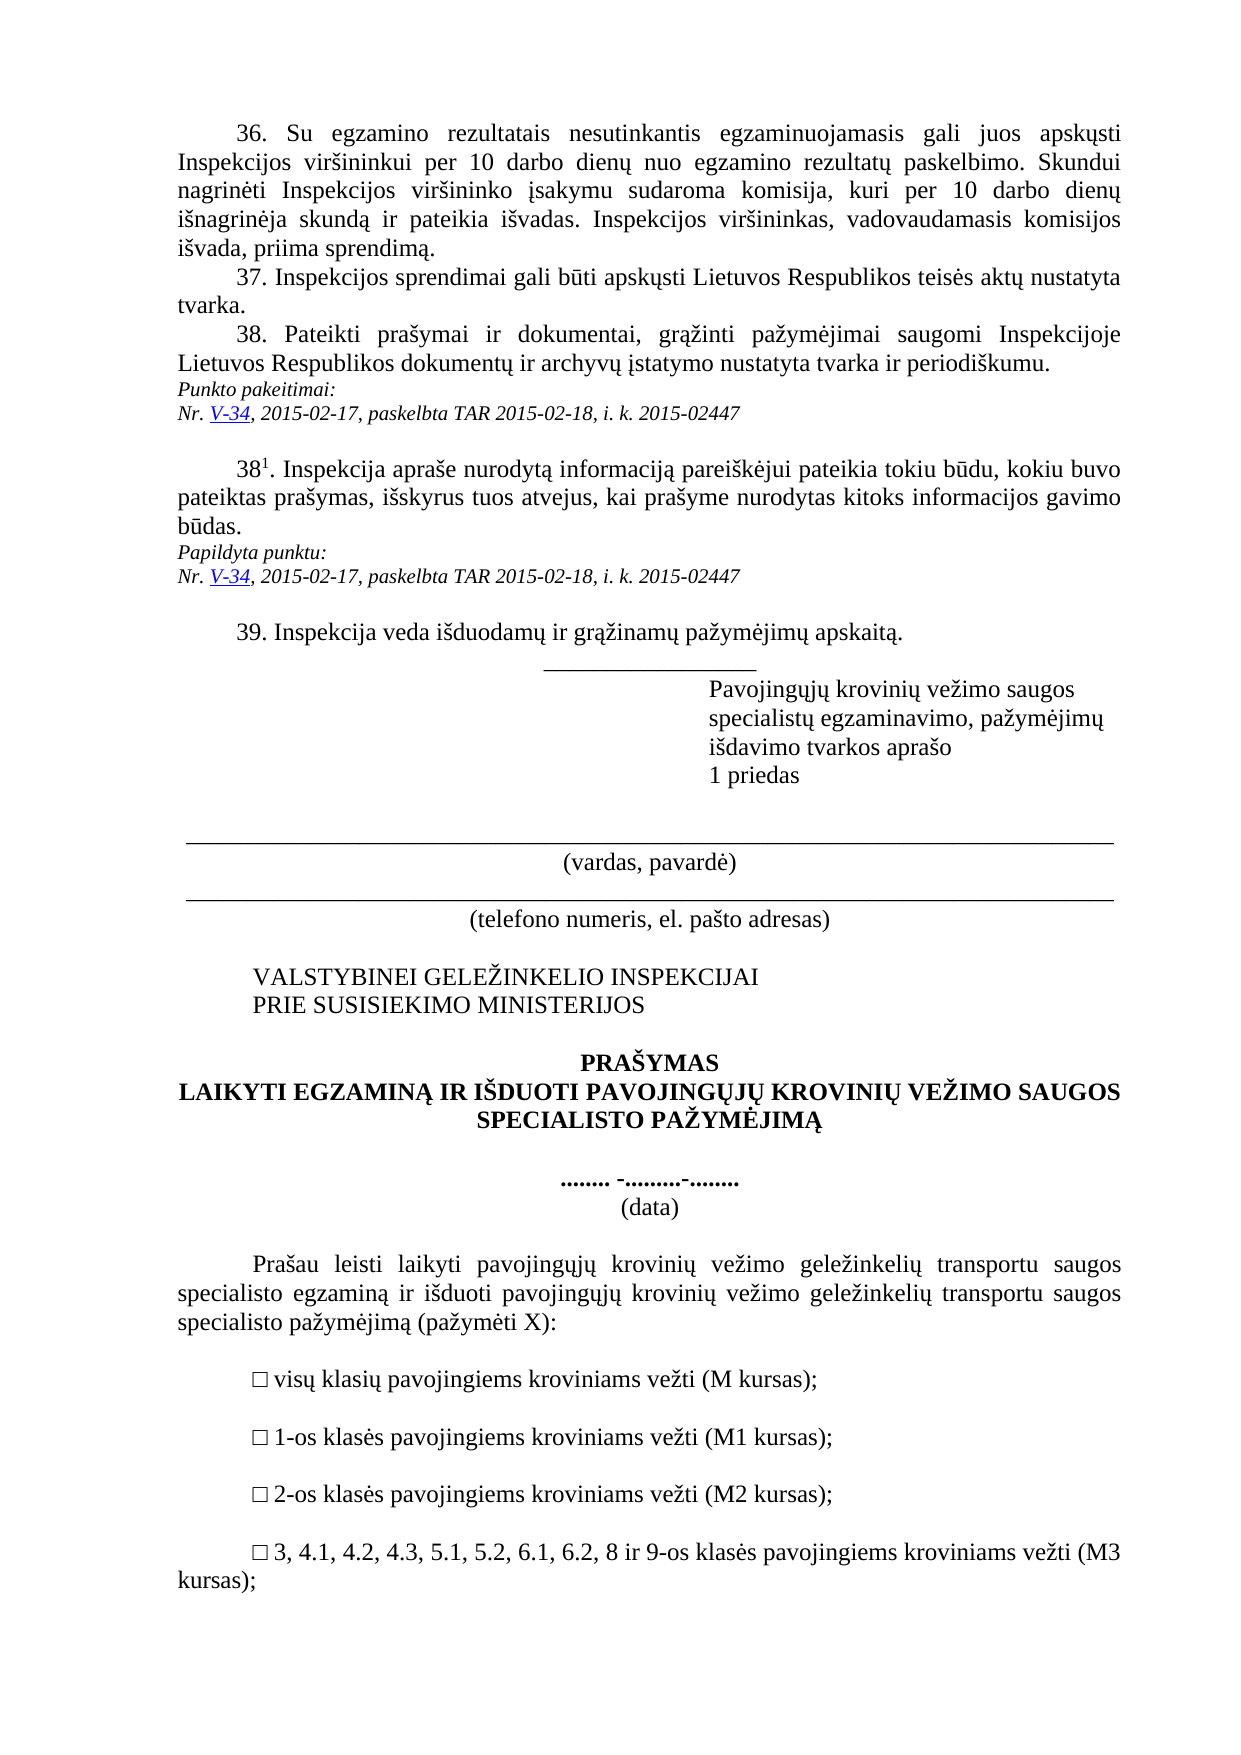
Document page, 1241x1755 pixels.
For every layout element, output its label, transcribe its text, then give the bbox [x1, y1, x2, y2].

text 1 priedas [709, 761, 1122, 789]
text Papildyta punktu: [177, 540, 1122, 564]
text Punkto pakeitimai: [177, 377, 1122, 401]
text _________________ [177, 646, 1122, 674]
text □ visų klasių pavojingiems kroviniams vežti (M kursas); [177, 1364, 1122, 1393]
text SPECIALISTO PAŽYMĖJIMĄ [177, 1106, 1122, 1134]
text 37. Inspekcijos sprendimai gali būti apskųsti Lietuvos Respublikos teisės aktų nustatyta tvarka. [177, 262, 1122, 319]
text 38. Pateikti prašymai ir dokumentai, grąžinti pažymėjimai saugomi Inspekcijoje Lietuvos Respublikos dokumentų ir archyvų įstatymo nustatyta tvarka ir periodiškumu. [177, 319, 1122, 377]
text išdavimo tvarkos aprašo [709, 732, 1122, 761]
text 36. Su egzamino rezultatais nesutinkantis egzaminuojamasis gali juos apskųsti Inspekcijos viršininkui per 10 darbo dienų nuo egzamino rezultatų paskelbimo. Skundui nagrinėti Inspekcijos viršininko įsakymu sudaroma komisija, kuri per 10 darbo dienų išnagrinėja skundą ir pateikia išvadas. Inspekcijos viršininkas, vadovaudamasis komisijos išvada, priima sprendimą. [177, 118, 1122, 262]
text (vardas, pavardė) [177, 847, 1122, 876]
text Prašau leisti laikyti pavojingųjų krovinių vežimo geležinkelių transportu saugos specialisto egzaminą ir išduoti pavojingųjų krovinių vežimo geležinkelių transportu saugos specialisto pažymėjimą (pažymėti X): [177, 1249, 1122, 1336]
text specialistų egzaminavimo, pažymėjimų [709, 703, 1122, 732]
text (telefono numeris, el. pašto adresas) [177, 904, 1122, 933]
text VALSTYBINEI GELEŽINKELIO INSPEKCIJAI [177, 962, 1122, 991]
text Pavojingųjų krovinių vežimo saugos [709, 674, 1122, 703]
text (data) [177, 1192, 1122, 1221]
text ........ -.........-........ [177, 1163, 1122, 1192]
text Nr. V-34, 2015-02-17, paskelbta TAR 2015-02-18, i. k. 2015-02447 [177, 401, 1122, 425]
text □ 1-os klasės pavojingiems kroviniams vežti (M1 kursas); [177, 1422, 1122, 1451]
text PRIE SUSISIEKIMO MINISTERIJOS [177, 991, 1122, 1019]
text □ 2-os klasės pavojingiems kroviniams vežti (M2 kursas); [177, 1479, 1122, 1508]
text 381. Inspekcija apraše nurodytą informaciją pareiškėjui pateikia tokiu būdu, kokiu buvo pateiktas prašymas, išskyrus tuos atvejus, kai prašyme nurodytas kitoks informacijos gavimo būdas. [177, 454, 1122, 540]
text □ 3, 4.1, 4.2, 4.3, 5.1, 5.2, 6.1, 6.2, 8 ir 9-os klasės pavojingiems kroviniams vežti (M3 kursas); [177, 1537, 1122, 1594]
text PRAŠYMAS [177, 1048, 1122, 1077]
text LAIKYTI EGZAMINĄ IR IŠDUOTI PAVOJINGŲJŲ KROVINIŲ VEŽIMO SAUGOS [177, 1077, 1122, 1106]
text 39. Inspekcija veda išduodamų ir grąžinamų pažymėjimų apskaitą. [177, 617, 1122, 646]
text Nr. V-34, 2015-02-17, paskelbta TAR 2015-02-18, i. k. 2015-02447 [177, 564, 1122, 588]
